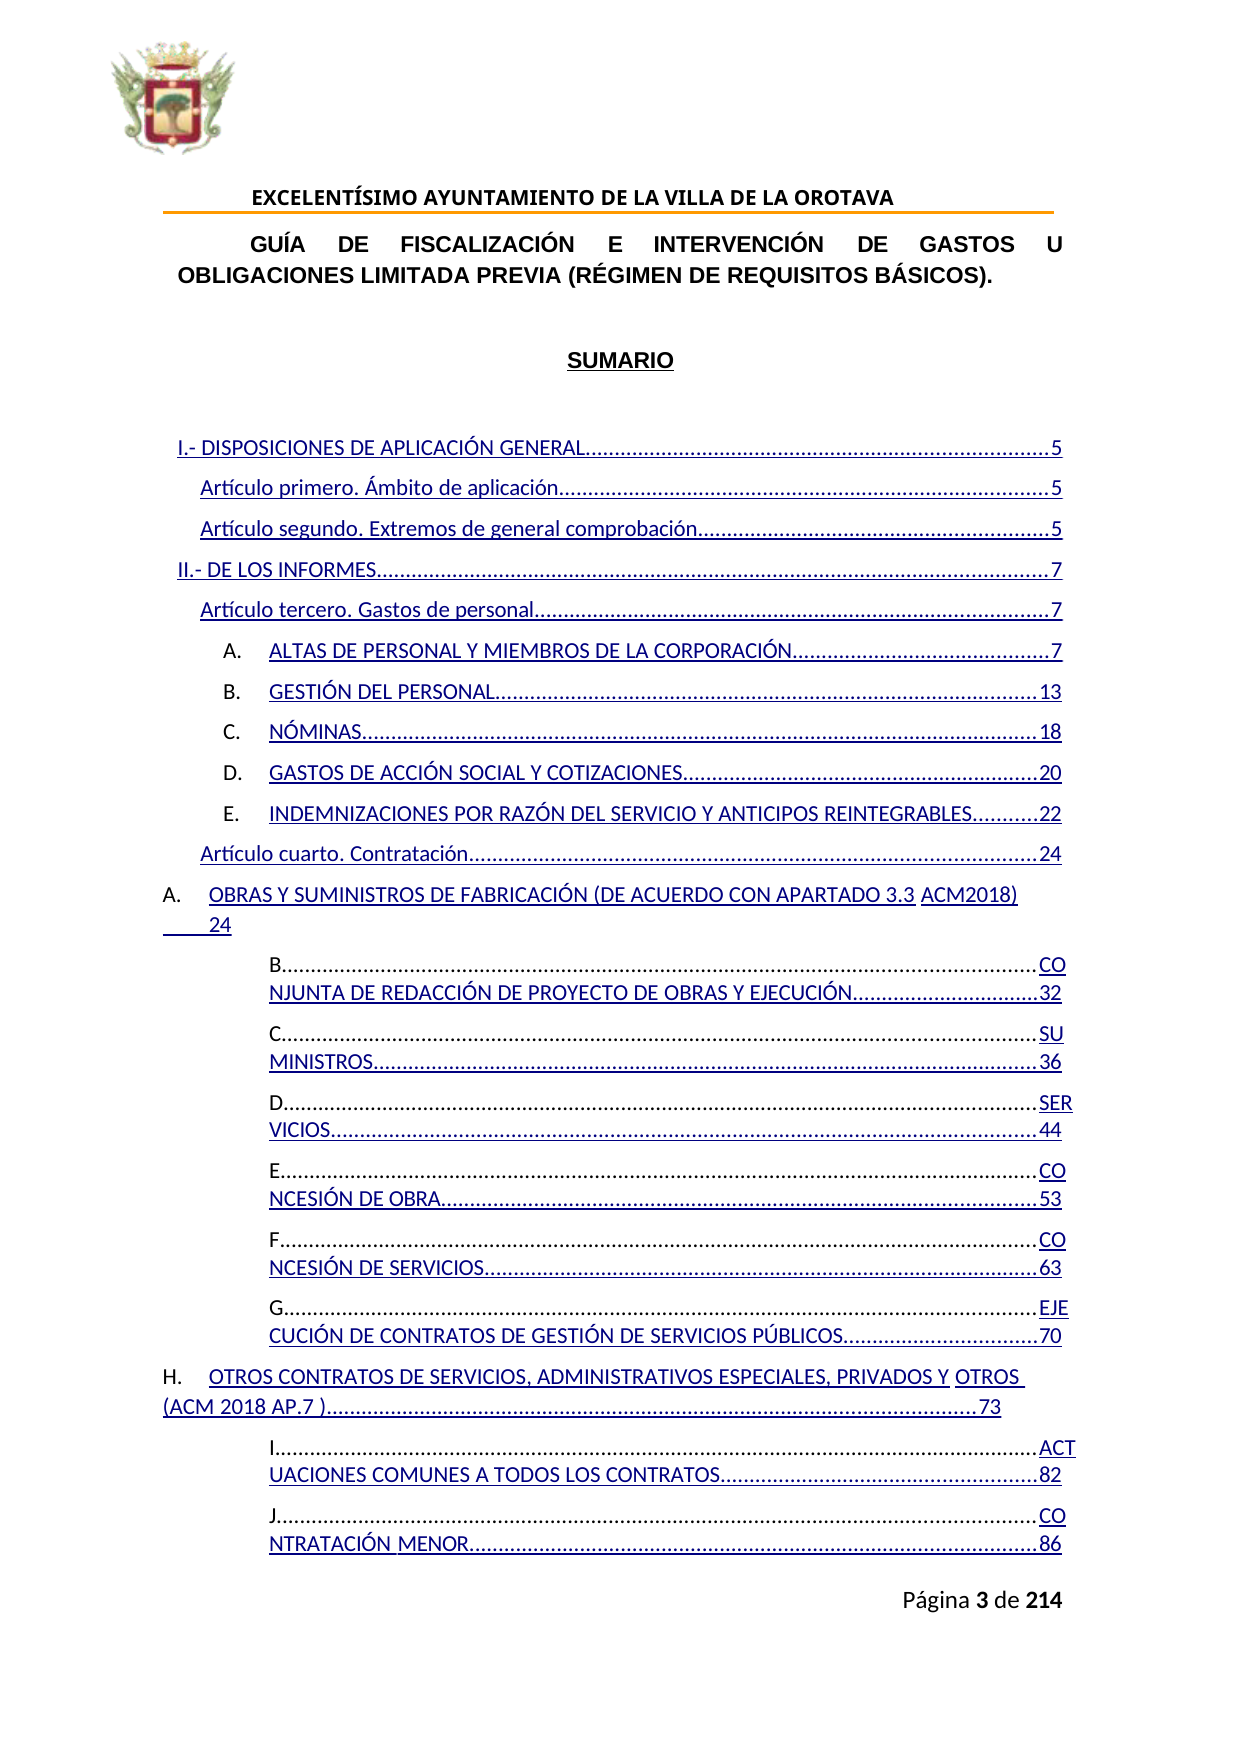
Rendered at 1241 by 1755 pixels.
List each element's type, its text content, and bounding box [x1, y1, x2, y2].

list ALTAS DE PERSONAL Y MIEMBROS DE LA CORPORACIÓN 7 [223, 636, 1078, 664]
text Artículo cuarto. Contratación 24 [200, 839, 1078, 867]
list OTROS CONTRATOS DE SERVICIOS, ADMINISTRATIVOS ESPECIALES, PRIVADOS Y OTROS (ACM 2018 AP.7 ) 73 [162, 1362, 1063, 1420]
subtitle GUÍA DE FISCALIZACIÓN E INTERVENCIÓN DE GASTOS U OBLIGACIONES LIMITADA PREVIA (RÉGIMEN DE REQUISITOS BÁSICOS). [177, 231, 1064, 288]
list CONJUNTA DE REDACCIÓN DE PROYECTO DE OBRAS Y EJECUCIÓN 32 [269, 950, 1078, 1006]
list OBRAS Y SUMINISTROS DE FABRICACIÓN (DE ACUERDO CON APARTADO 3.3 ACM2018) 24 [162, 880, 1063, 938]
list ACTUACIONES COMUNES A TODOS LOS CONTRATOS 82 [269, 1433, 1078, 1489]
list SERVICIOS 44 [269, 1088, 1078, 1144]
list GESTIÓN DEL PERSONAL 13 [223, 677, 1078, 705]
text II.- DE LOS INFORMES 7 [177, 555, 1078, 583]
list GASTOS DE ACCIÓN SOCIAL Y COTIZACIONES 20 [223, 758, 1078, 786]
text Artículo primero. Ámbito de aplicación 5 [200, 473, 1078, 502]
text Artículo segundo. Extremos de general comprobación 5 [200, 514, 1078, 542]
list CONTRATACIÓN MENOR 86 [269, 1501, 1078, 1557]
list SUMINISTROS. 36 [269, 1019, 1078, 1075]
list CONCESIÓN DE SERVICIOS 63 [269, 1225, 1078, 1281]
list EJECUCIÓN DE CONTRATOS DE GESTIÓN DE SERVICIOS PÚBLICOS 70 [269, 1293, 1078, 1349]
list NÓMINAS 18 [223, 717, 1078, 745]
list CONCESIÓN DE OBRA. 53 [269, 1156, 1078, 1212]
text Artículo tercero. Gastos de personal 7 [200, 595, 1078, 623]
text SUMARIO [473, 347, 768, 374]
list INDEMNIZACIONES POR RAZÓN DEL SERVICIO Y ANTICIPOS REINTEGRABLES 22 [223, 799, 1078, 827]
text I.- DISPOSICIONES DE APLICACIÓN GENERAL 5 [177, 433, 1078, 461]
